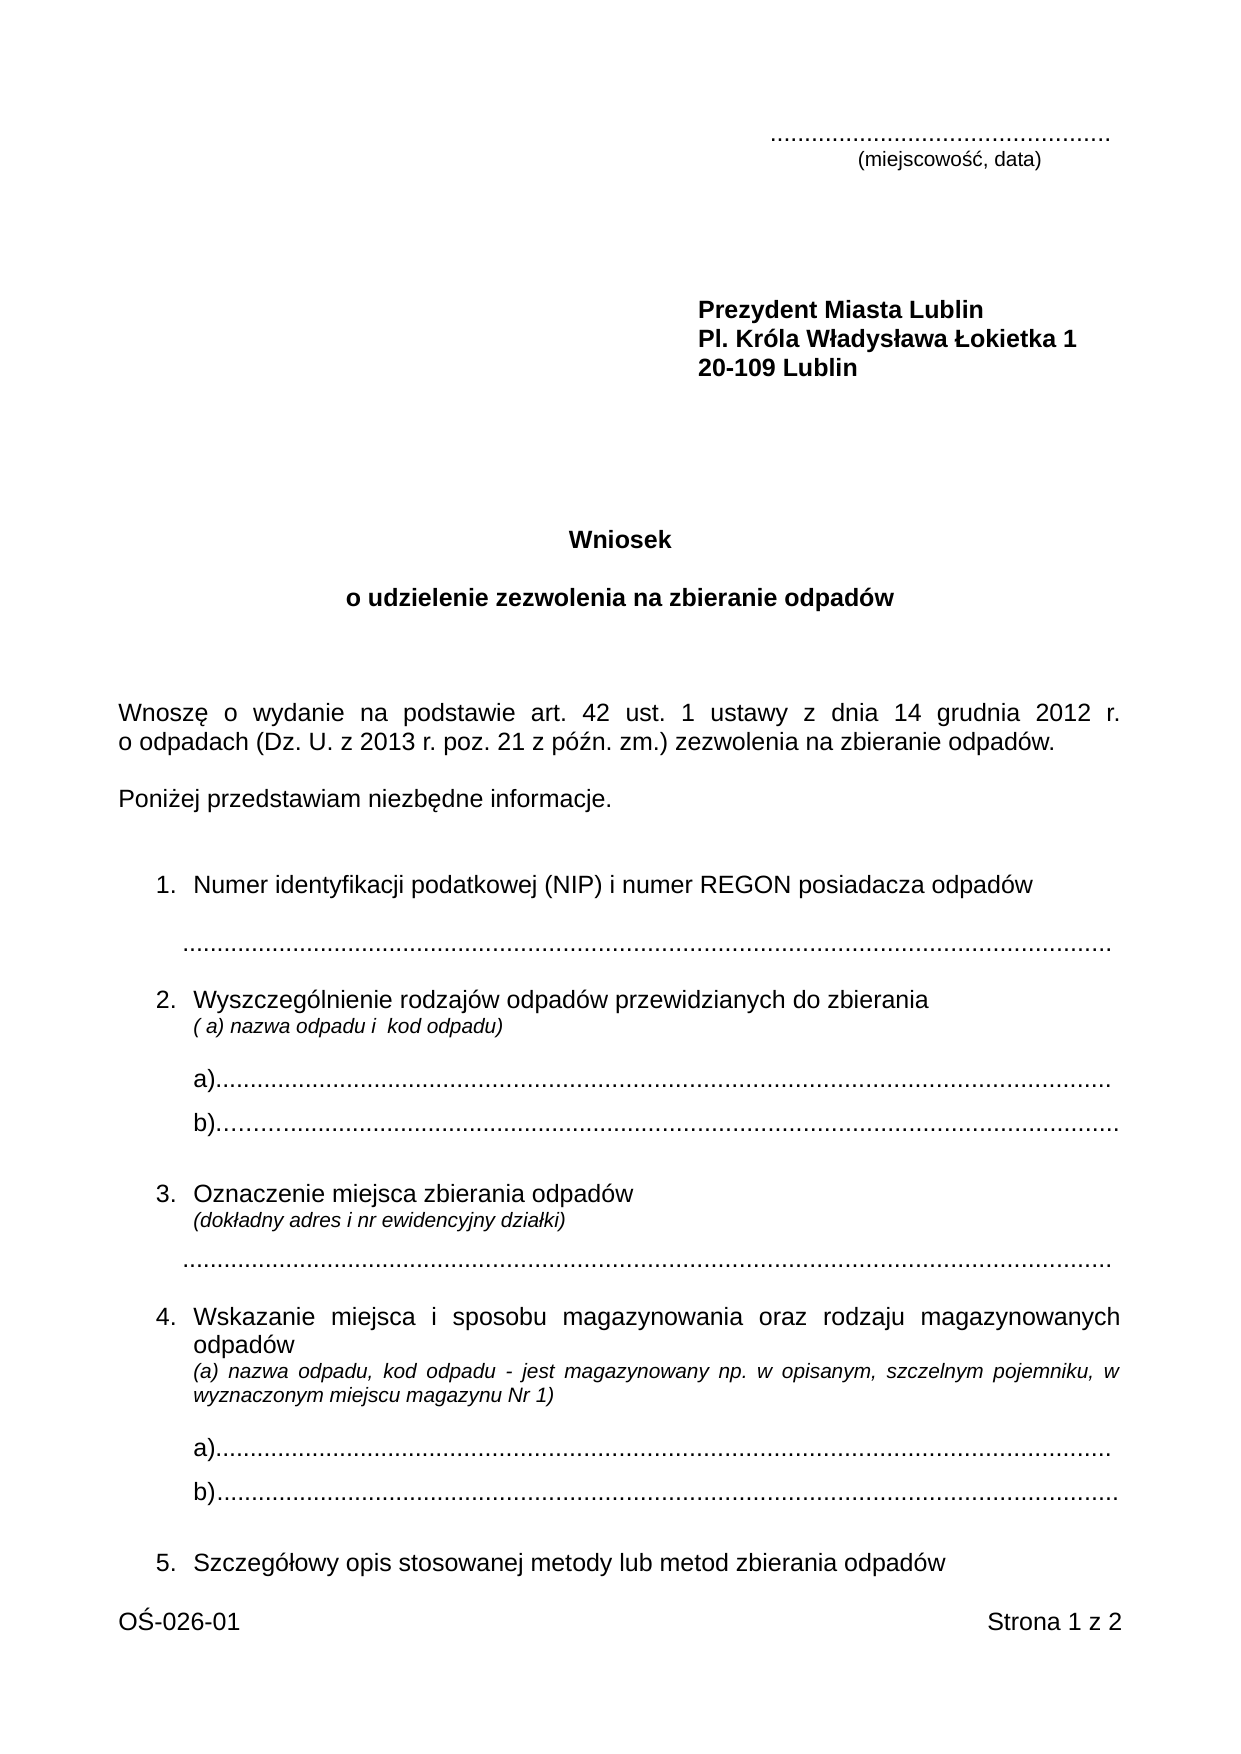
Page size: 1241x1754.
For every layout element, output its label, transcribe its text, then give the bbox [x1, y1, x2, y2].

list Wyszczególnienie rodzajów odpadów przewidzianych do zbierania [156, 985, 1122, 1014]
text o udzielenie zezwolenia na zbieranie odpadów [118, 583, 1122, 612]
list (dokładny adres i nr ewidencyjny działki) [156, 1208, 1122, 1232]
list Oznaczenie miejsca zbierania odpadów [156, 1179, 1122, 1208]
list b) [156, 1477, 1122, 1505]
text Wniosek [118, 525, 1122, 554]
text 20-109 Lublin [698, 353, 1122, 382]
text Wnoszę o wydanie na podstawie art. 42 ust. 1 ustawy z dnia 14 grudnia 2012 r. o odpadach (Dz. U. z 2013 r. poz. 21 z późn. zm.) zezwolenia na zbieranie odpadów. [118, 698, 1122, 755]
list Wskazanie miejsca i sposobu magazynowania oraz rodzaju magazynowanych odpadów [156, 1302, 1122, 1359]
list Szczegółowy opis stosowanej metody lub metod zbierania odpadów [156, 1548, 1122, 1577]
list b) [156, 1108, 1122, 1136]
text Prezydent Miasta Lublin [698, 295, 1122, 324]
list a) [156, 1064, 1122, 1093]
text Poniżej przedstawiam niezbędne informacje. [118, 784, 1122, 813]
list a) [156, 1433, 1122, 1462]
text Pl. Króla Władysława Łokietka 1 [698, 324, 1122, 353]
list ( a) nazwa odpadu i kod odpadu) [156, 1014, 1122, 1038]
list (a) nazwa odpadu, kod odpadu - jest magazynowany np. w opisanym, szczelnym pojemniku, w wyznaczonym miejscu magazynu Nr 1) [156, 1359, 1122, 1407]
text (miejscowość, data) [777, 147, 1122, 171]
list Numer identyfikacji podatkowej (NIP) i numer REGON posiadacza odpadów [156, 870, 1122, 899]
